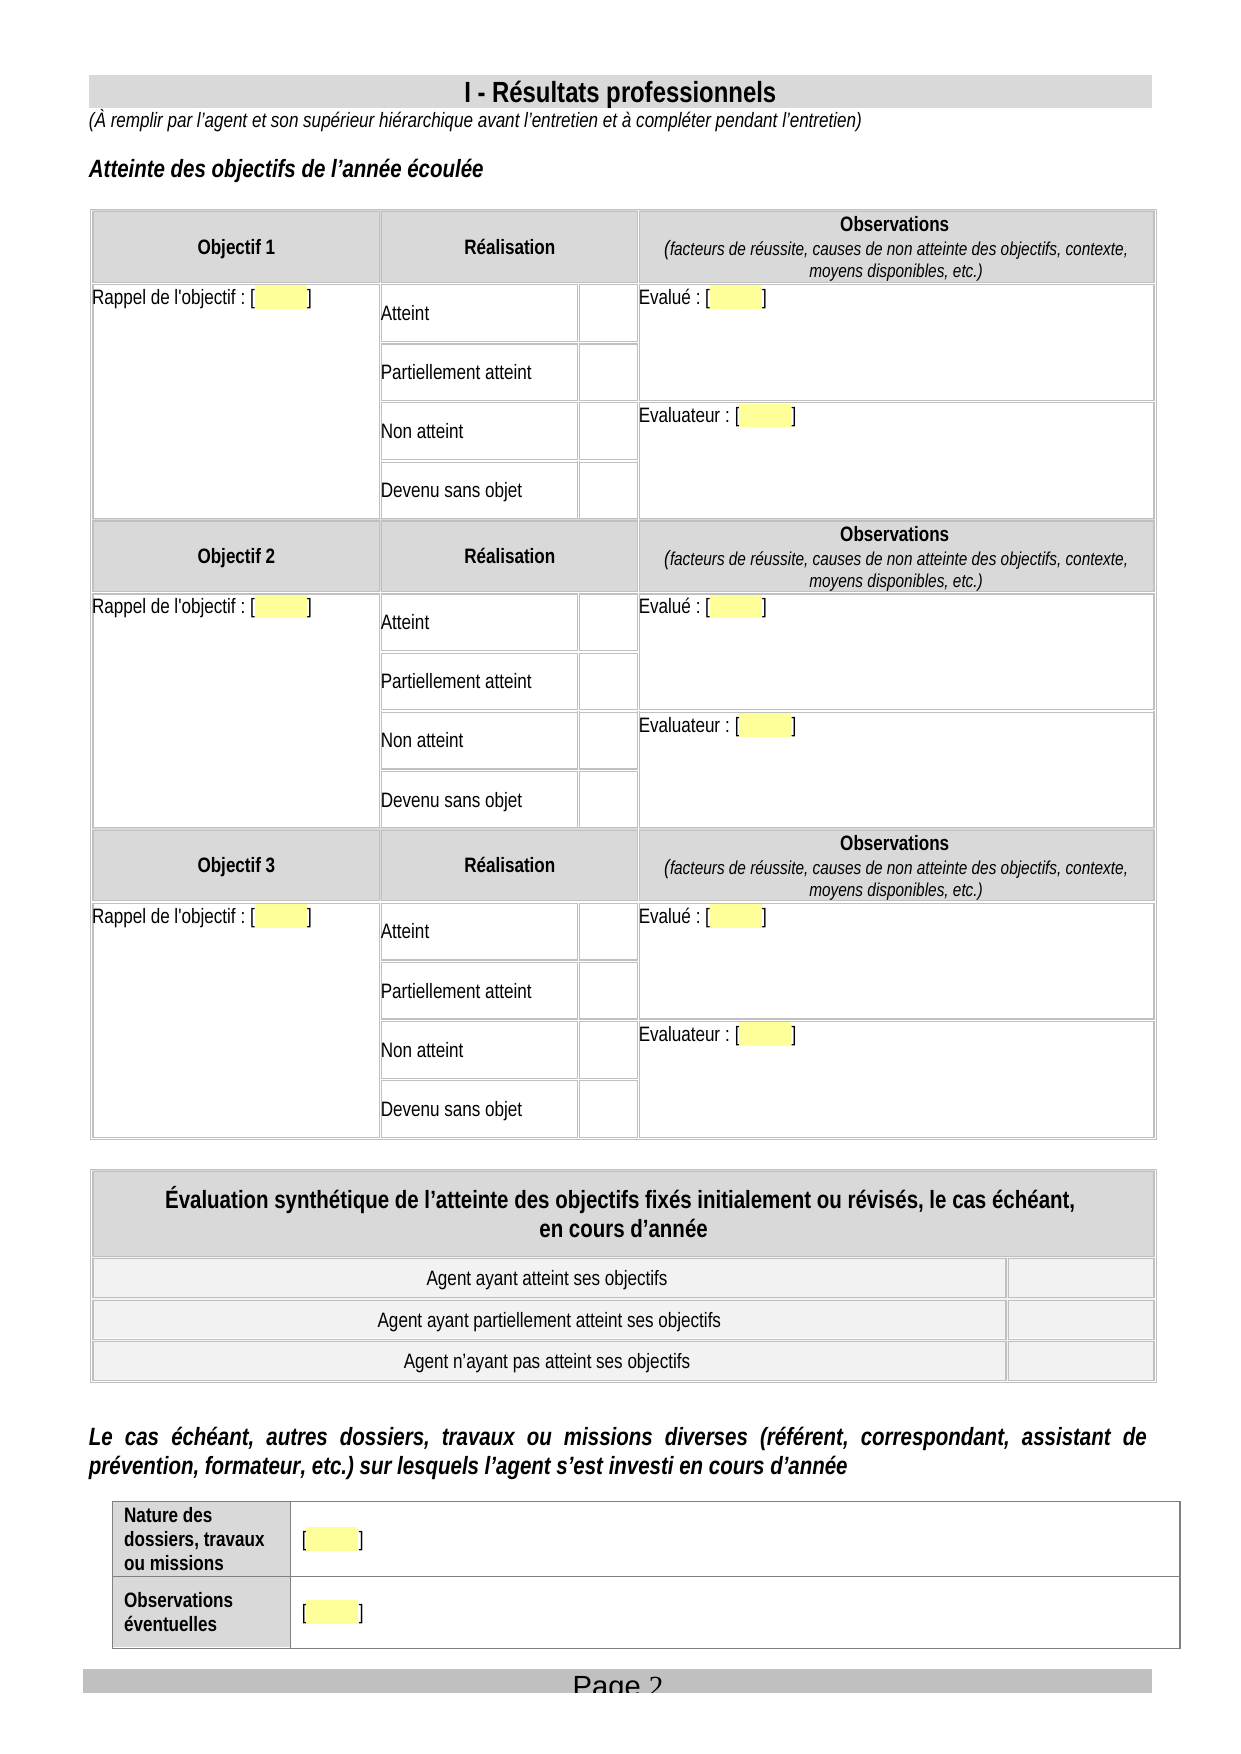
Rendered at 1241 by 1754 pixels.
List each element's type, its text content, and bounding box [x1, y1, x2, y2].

table_cell [580, 713, 637, 768]
table_cell [580, 904, 637, 959]
table_cell Agent n’ayant pas atteint ses objectifs [94, 1342, 1005, 1380]
table_cell Devenu sans objet [382, 772, 577, 827]
table_cell Atteint [382, 285, 577, 341]
table_cell [92, 1140, 1155, 1168]
table_cell Observations éventuelles [113, 1577, 290, 1647]
table_cell Partiellement atteint [382, 345, 577, 400]
table_cell [580, 463, 637, 518]
table_cell [580, 1081, 637, 1136]
table_header [ ] [291, 1502, 1179, 1576]
table_cell Evaluateur : [ ] [640, 403, 1153, 518]
table_cell Réalisation [382, 522, 637, 591]
table_cell [580, 772, 637, 827]
table_header Observations (facteurs de réussite, causes de non atteinte des objectifs, contexte, moyens disponibles, etc.) [640, 212, 1153, 282]
table_cell [580, 595, 637, 650]
table_cell Objectif 2 [94, 522, 379, 591]
table_cell Devenu sans objet [382, 463, 577, 518]
text Atteinte des objectifs de l’année écoulée [89, 154, 1152, 183]
table_cell Partiellement atteint [382, 963, 577, 1018]
table_cell [1009, 1259, 1153, 1297]
table_cell Agent ayant partiellement atteint ses objectifs [94, 1301, 1005, 1338]
table_cell Non atteint [382, 1022, 577, 1077]
table_cell Non atteint [382, 403, 577, 459]
table_cell [ ] [291, 1577, 1179, 1647]
table_cell Evalué : [ ] [640, 904, 1153, 1018]
table_cell Évaluation synthétique de l’atteinte des objectifs fixés initialement ou révisés, le cas échéant, en cours d’année [94, 1172, 1153, 1256]
table_cell Partiellement atteint [382, 654, 577, 709]
table_cell Rappel de l'objectif : [ ] [94, 904, 379, 1136]
table_cell Evaluateur : [ ] [640, 713, 1153, 827]
table_header Objectif 1 [94, 212, 379, 282]
table_cell Réalisation [382, 831, 637, 900]
table_cell Rappel de l'objectif : [ ] [94, 595, 379, 827]
table_cell Observations (facteurs de réussite, causes de non atteinte des objectifs, contexte, moyens disponibles, etc.) [640, 522, 1153, 591]
table_header Nature des dossiers, travaux ou missions [113, 1502, 290, 1576]
table_cell Atteint [382, 595, 577, 650]
table_cell [1009, 1342, 1153, 1380]
table_cell [580, 963, 637, 1018]
table_cell Evalué : [ ] [640, 595, 1153, 709]
table_cell Devenu sans objet [382, 1081, 577, 1136]
table_cell Rappel de l'objectif : [ ] [94, 285, 379, 518]
table_cell [580, 285, 637, 341]
table_header Réalisation [382, 212, 637, 282]
table_cell [580, 345, 637, 400]
table_cell Objectif 3 [94, 831, 379, 900]
table_cell Agent ayant atteint ses objectifs [94, 1259, 1005, 1297]
table_cell [580, 654, 637, 709]
table_cell [1009, 1301, 1153, 1338]
table_cell [88, 1576, 112, 1647]
table_header I - Résultats professionnels [89, 75, 1152, 108]
table_cell Observations (facteurs de réussite, causes de non atteinte des objectifs, contexte, moyens disponibles, etc.) [640, 831, 1153, 900]
text (À remplir par l’agent et son supérieur hiérarchique avant l’entretien et à compléter pendant l’entretien) [89, 108, 1152, 132]
table_cell [580, 1022, 637, 1077]
table_cell Atteint [382, 904, 577, 959]
text Le cas échéant, autres dossiers, travaux ou missions diverses (référent, correspondant, assistant de prévention, formateur, etc.) sur lesquels l’agent s’est investi en cours d’année [89, 1422, 1152, 1479]
table_header [88, 1501, 112, 1576]
table_cell Evaluateur : [ ] [640, 1022, 1153, 1136]
table_cell Evalué : [ ] [640, 285, 1153, 400]
table_cell [580, 403, 637, 459]
table_cell Non atteint [382, 713, 577, 768]
